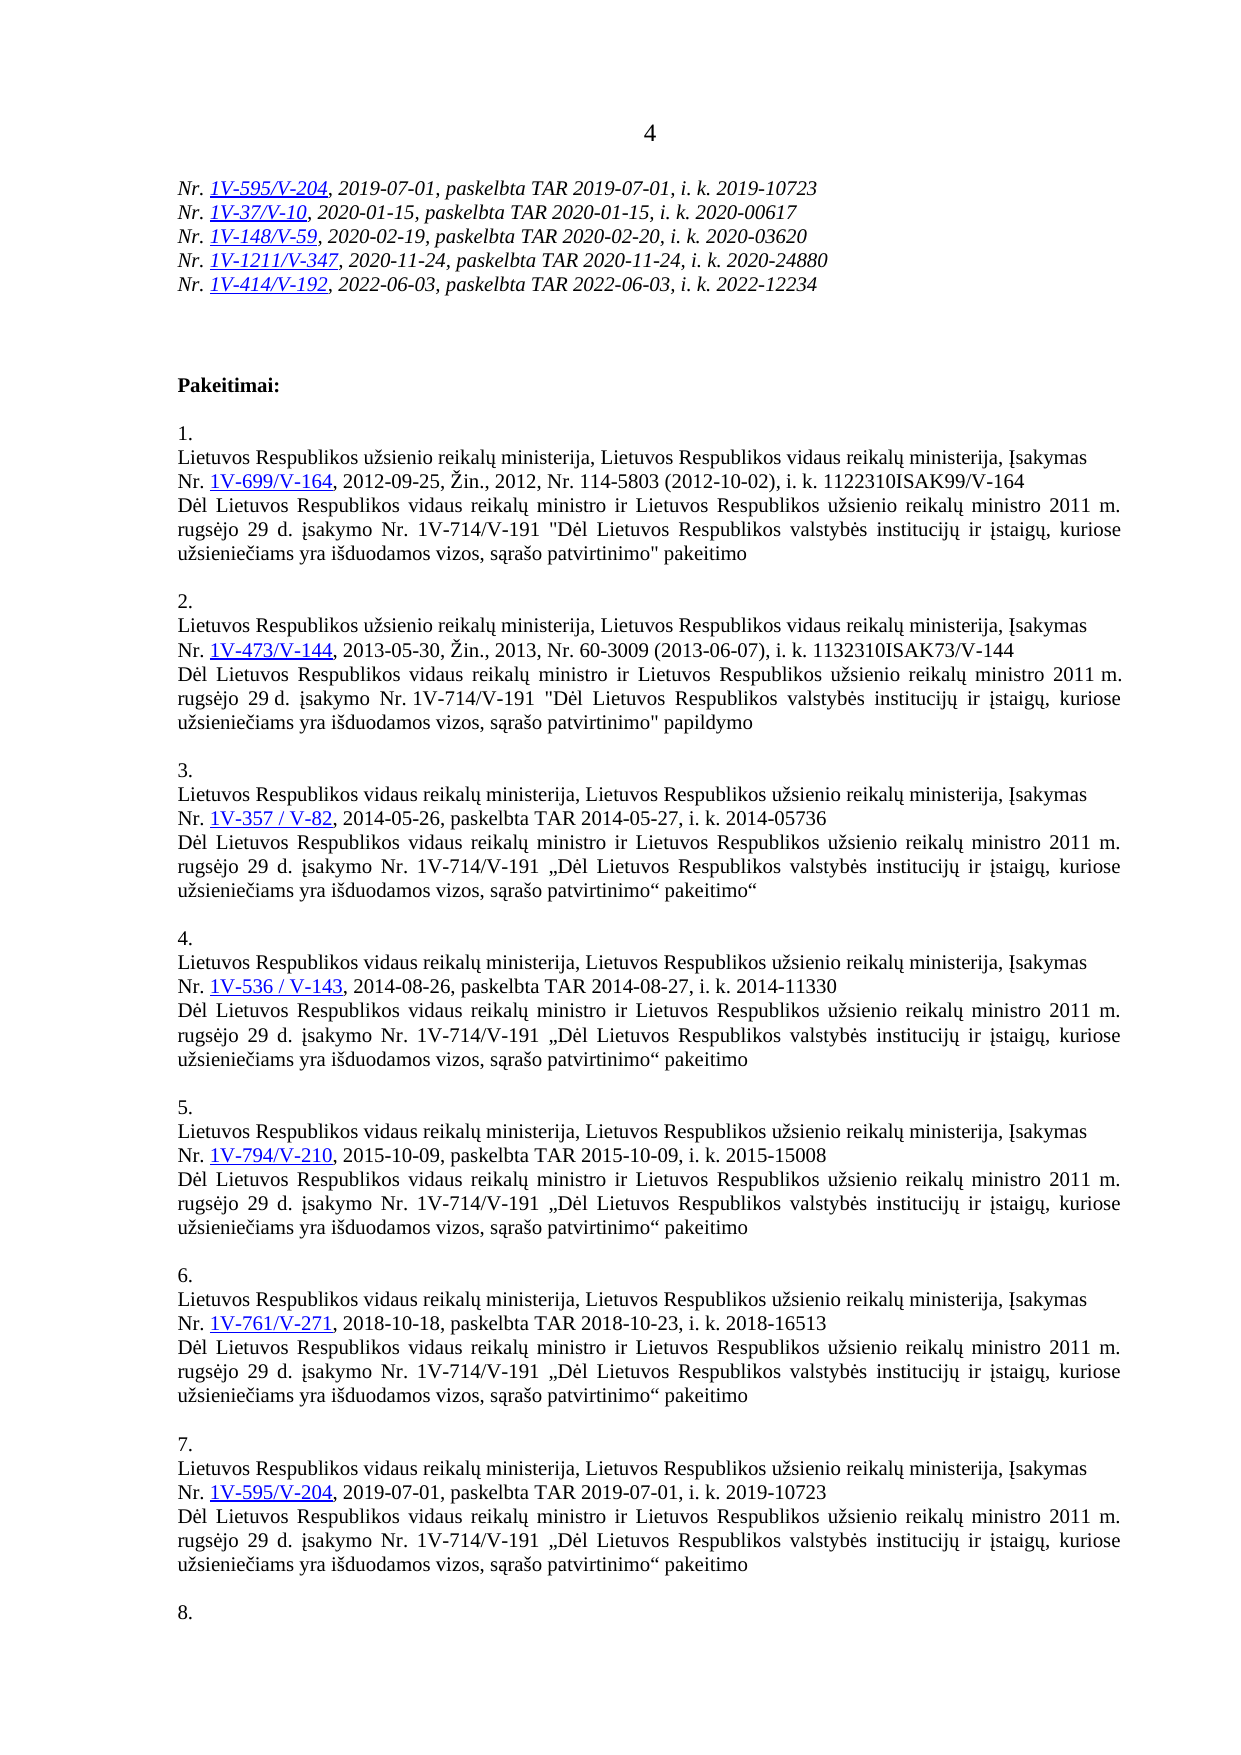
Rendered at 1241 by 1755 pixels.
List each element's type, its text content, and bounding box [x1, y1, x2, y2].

text Dėl Lietuvos Respublikos vidaus reikalų ministro ir Lietuvos Respublikos užsienio reikalų ministro 2011 m. rugsėjo 29 d. įsakymo Nr. 1V-714/V-191 „Dėl Lietuvos Respublikos valstybės institucijų ir įstaigų, kuriose užsieniečiams yra išduodamos vizos, sąrašo patvirtinimo“ pakeitimo [177, 1167, 1122, 1239]
text 7. [177, 1432, 1122, 1456]
text Nr. 1V-148/V-59, 2020-02-19, paskelbta TAR 2020-02-20, i. k. 2020-03620 [177, 224, 1122, 248]
text Lietuvos Respublikos vidaus reikalų ministerija, Lietuvos Respublikos užsienio reikalų ministerija, Įsakymas [177, 1119, 1122, 1143]
text 8. [177, 1600, 1122, 1624]
text Lietuvos Respublikos vidaus reikalų ministerija, Lietuvos Respublikos užsienio reikalų ministerija, Įsakymas [177, 1456, 1122, 1480]
text Nr. 1V-699/V-164, 2012-09-25, Žin., 2012, Nr. 114-5803 (2012-10-02), i. k. 1122310ISAK99/V-164 [177, 469, 1122, 493]
text Pakeitimai: [177, 373, 1122, 397]
text Dėl Lietuvos Respublikos vidaus reikalų ministro ir Lietuvos Respublikos užsienio reikalų ministro 2011 m. rugsėjo 29 d. įsakymo Nr. 1V-714/V-191 „Dėl Lietuvos Respublikos valstybės institucijų ir įstaigų, kuriose užsieniečiams yra išduodamos vizos, sąrašo patvirtinimo“ pakeitimo [177, 998, 1122, 1071]
text Dėl Lietuvos Respublikos vidaus reikalų ministro ir Lietuvos Respublikos užsienio reikalų ministro 2011 m. rugsėjo 29 d. įsakymo Nr. 1V-714/V-191 "Dėl Lietuvos Respublikos valstybės institucijų ir įstaigų, kuriose užsieniečiams yra išduodamos vizos, sąrašo patvirtinimo" papildymo [177, 662, 1122, 734]
text Dėl Lietuvos Respublikos vidaus reikalų ministro ir Lietuvos Respublikos užsienio reikalų ministro 2011 m. rugsėjo 29 d. įsakymo Nr. 1V-714/V-191 „Dėl Lietuvos Respublikos valstybės institucijų ir įstaigų, kuriose užsieniečiams yra išduodamos vizos, sąrašo patvirtinimo“ pakeitimo [177, 1335, 1122, 1407]
text Nr. 1V-595/V-204, 2019-07-01, paskelbta TAR 2019-07-01, i. k. 2019-10723 [177, 176, 1122, 200]
text Nr. 1V-536 / V-143, 2014-08-26, paskelbta TAR 2014-08-27, i. k. 2014-11330 [177, 974, 1122, 998]
text Nr. 1V-37/V-10, 2020-01-15, paskelbta TAR 2020-01-15, i. k. 2020-00617 [177, 200, 1122, 224]
text 6. [177, 1263, 1122, 1287]
text Dėl Lietuvos Respublikos vidaus reikalų ministro ir Lietuvos Respublikos užsienio reikalų ministro 2011 m. rugsėjo 29 d. įsakymo Nr. 1V-714/V-191 „Dėl Lietuvos Respublikos valstybės institucijų ir įstaigų, kuriose užsieniečiams yra išduodamos vizos, sąrašo patvirtinimo“ pakeitimo“ [177, 830, 1122, 902]
text Dėl Lietuvos Respublikos vidaus reikalų ministro ir Lietuvos Respublikos užsienio reikalų ministro 2011 m. rugsėjo 29 d. įsakymo Nr. 1V-714/V-191 "Dėl Lietuvos Respublikos valstybės institucijų ir įstaigų, kuriose užsieniečiams yra išduodamos vizos, sąrašo patvirtinimo" pakeitimo [177, 493, 1122, 565]
text 3. [177, 758, 1122, 782]
text Dėl Lietuvos Respublikos vidaus reikalų ministro ir Lietuvos Respublikos užsienio reikalų ministro 2011 m. rugsėjo 29 d. įsakymo Nr. 1V-714/V-191 „Dėl Lietuvos Respublikos valstybės institucijų ir įstaigų, kuriose užsieniečiams yra išduodamos vizos, sąrašo patvirtinimo“ pakeitimo [177, 1504, 1122, 1576]
text Nr. 1V-595/V-204, 2019-07-01, paskelbta TAR 2019-07-01, i. k. 2019-10723 [177, 1480, 1122, 1504]
text Lietuvos Respublikos vidaus reikalų ministerija, Lietuvos Respublikos užsienio reikalų ministerija, Įsakymas [177, 950, 1122, 974]
text Lietuvos Respublikos vidaus reikalų ministerija, Lietuvos Respublikos užsienio reikalų ministerija, Įsakymas [177, 782, 1122, 806]
text Nr. 1V-1211/V-347, 2020-11-24, paskelbta TAR 2020-11-24, i. k. 2020-24880 [177, 248, 1122, 272]
text 5. [177, 1095, 1122, 1119]
text Lietuvos Respublikos užsienio reikalų ministerija, Lietuvos Respublikos vidaus reikalų ministerija, Įsakymas [177, 613, 1122, 637]
text 2. [177, 589, 1122, 613]
text Nr. 1V-414/V-192, 2022-06-03, paskelbta TAR 2022-06-03, i. k. 2022-12234 [177, 272, 1122, 296]
text Nr. 1V-357 / V-82, 2014-05-26, paskelbta TAR 2014-05-27, i. k. 2014-05736 [177, 806, 1122, 830]
text Nr. 1V-794/V-210, 2015-10-09, paskelbta TAR 2015-10-09, i. k. 2015-15008 [177, 1143, 1122, 1167]
text Lietuvos Respublikos užsienio reikalų ministerija, Lietuvos Respublikos vidaus reikalų ministerija, Įsakymas [177, 445, 1122, 469]
text Nr. 1V-761/V-271, 2018-10-18, paskelbta TAR 2018-10-23, i. k. 2018-16513 [177, 1311, 1122, 1335]
text 1. [177, 421, 1122, 445]
text 4. [177, 926, 1122, 950]
text Nr. 1V-473/V-144, 2013-05-30, Žin., 2013, Nr. 60-3009 (2013-06-07), i. k. 1132310ISAK73/V-144 [177, 637, 1122, 662]
text Lietuvos Respublikos vidaus reikalų ministerija, Lietuvos Respublikos užsienio reikalų ministerija, Įsakymas [177, 1287, 1122, 1311]
